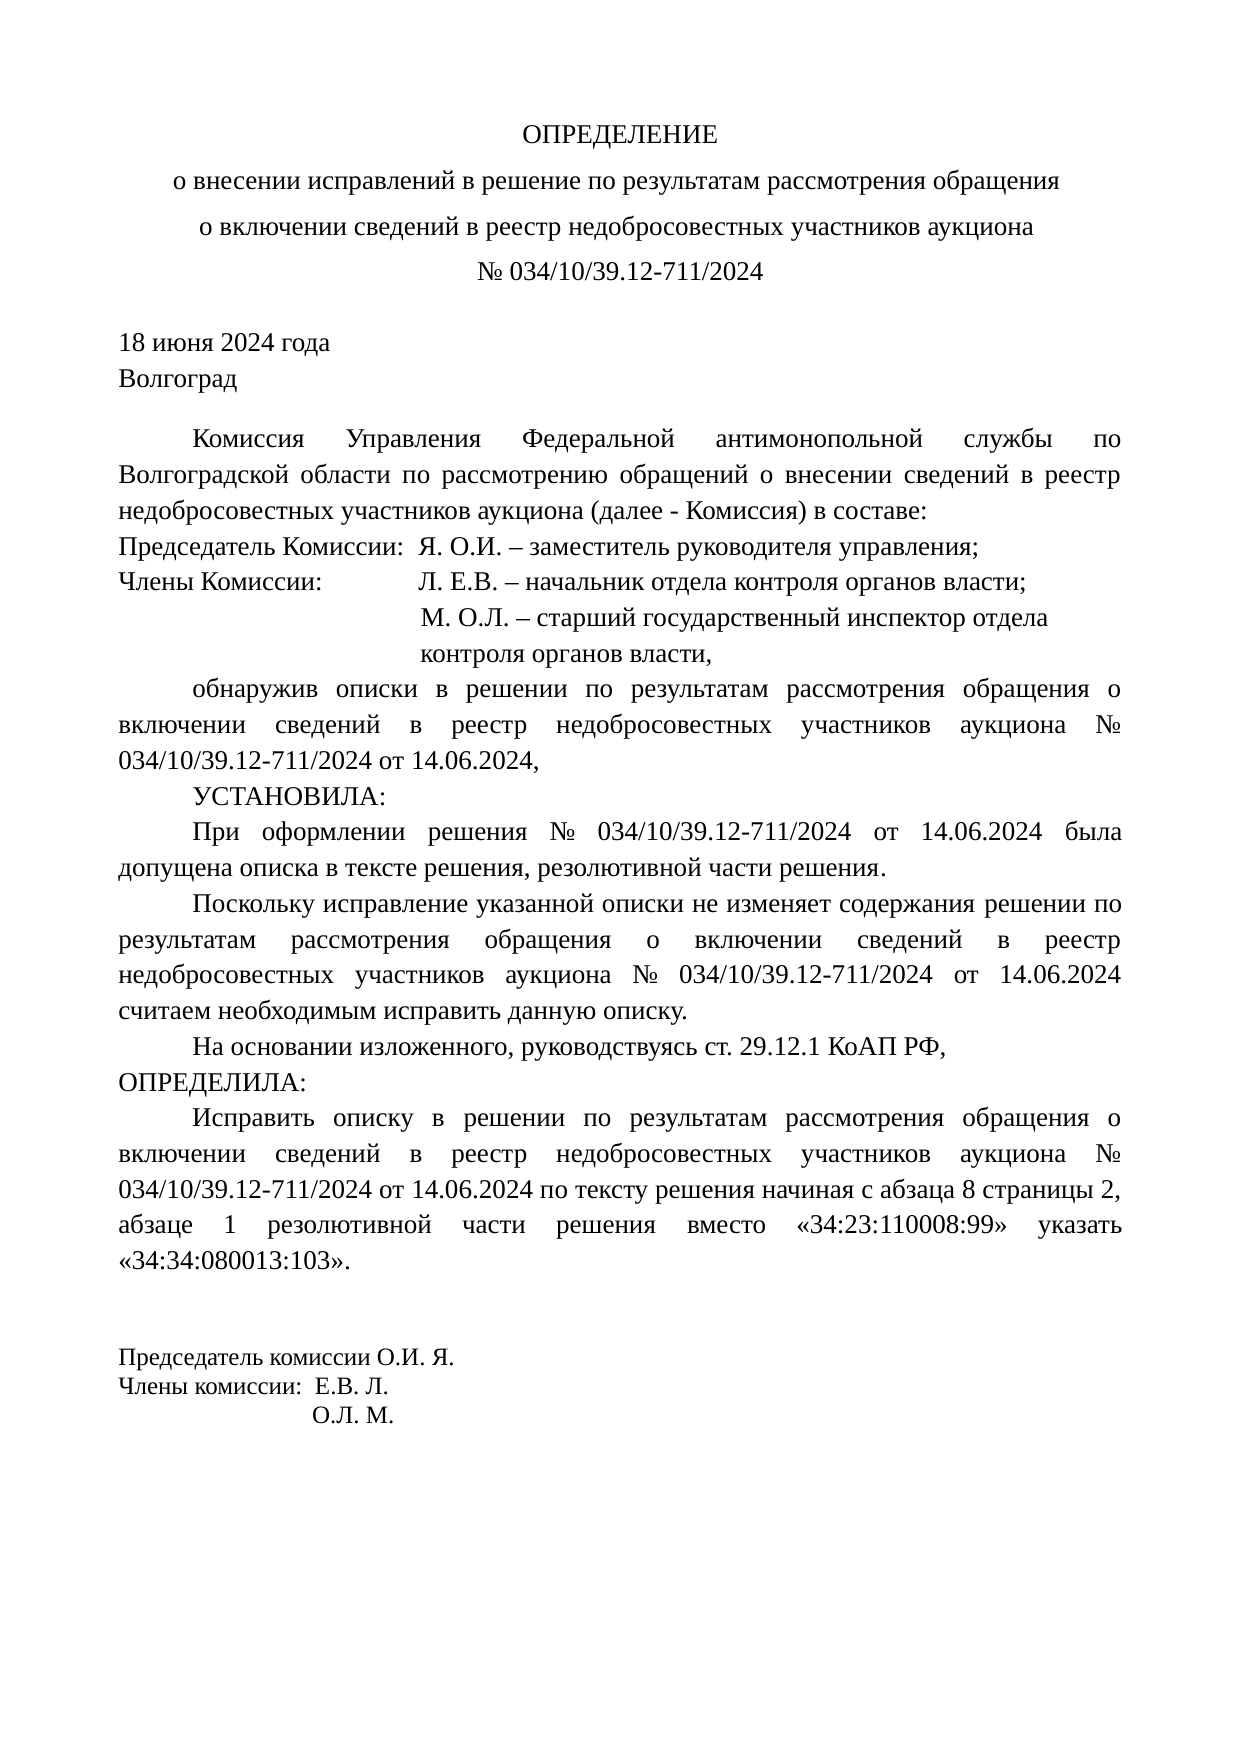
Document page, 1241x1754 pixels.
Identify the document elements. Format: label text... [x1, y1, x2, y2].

text № 034/10/39.12-711/2024 [118, 255, 1122, 286]
text Члены комиссии: Е.В. Л. [118, 1371, 1122, 1400]
text При оформлении решения № 034/10/39.12-711/2024 от 14.06.2024 была допущена описка в тексте решения, резолютивной части решения. [118, 816, 1122, 882]
text М. О.Л. – старший государственный инспектор отдела контроля органов власти, [118, 601, 1122, 668]
text обнаружив описки в решении по результатам рассмотрения обращения о включении сведений в реестр недобросовестных участников аукциона № 034/10/39.12-711/2024 от 14.06.2024, [118, 673, 1122, 775]
text На основании изложенного, руководствуясь ст. 29.12.1 КоАП РФ, [118, 1030, 1122, 1061]
text о внесении исправлений в решение по результатам рассмотрения обращения [118, 164, 1122, 195]
text УСТАНОВИЛА: [118, 780, 1122, 811]
text Исправить описку в решении по результатам рассмотрения обращения о включении сведений в реестр недобросовестных участников аукциона № 034/10/39.12-711/2024 от 14.06.2024 по тексту решения начиная с абзаца 8 страницы 2, абзаце 1 резолютивной части решения вместо «34:23:110008:99» указать «34:34:080013:103». [118, 1101, 1122, 1275]
text Комиссия Управления Федеральной антимонопольной службы по Волгоградской области по рассмотрению обращений о внесении сведений в реестр недобросовестных участников аукциона (далее - Комиссия) в составе: [118, 422, 1122, 525]
text Председатель комиссии О.И. Я. [118, 1342, 1122, 1371]
text Поскольку исправление указанной описки не изменяет содержания решении по результатам рассмотрения обращения о включении сведений в реестр недобросовестных участников аукциона № 034/10/39.12-711/2024 от 14.06.2024 считаем необходимым исправить данную описку. [118, 887, 1122, 1025]
text О.Л. М. [118, 1400, 1122, 1428]
text ОПРЕДЕЛЕНИЕ [118, 118, 1122, 149]
text Председатель Комиссии: Я. О.И. – заместитель руководителя управления; [118, 530, 1122, 561]
text ОПРЕДЕЛИЛА: [118, 1066, 1122, 1097]
text 18 июня 2024 года Волгоград [118, 326, 1122, 393]
text о включении сведений в реестр недобросовестных участников аукциона [118, 209, 1122, 241]
text Члены Комиссии: Л. Е.В. – начальник отдела контроля органов власти; [118, 565, 1122, 597]
